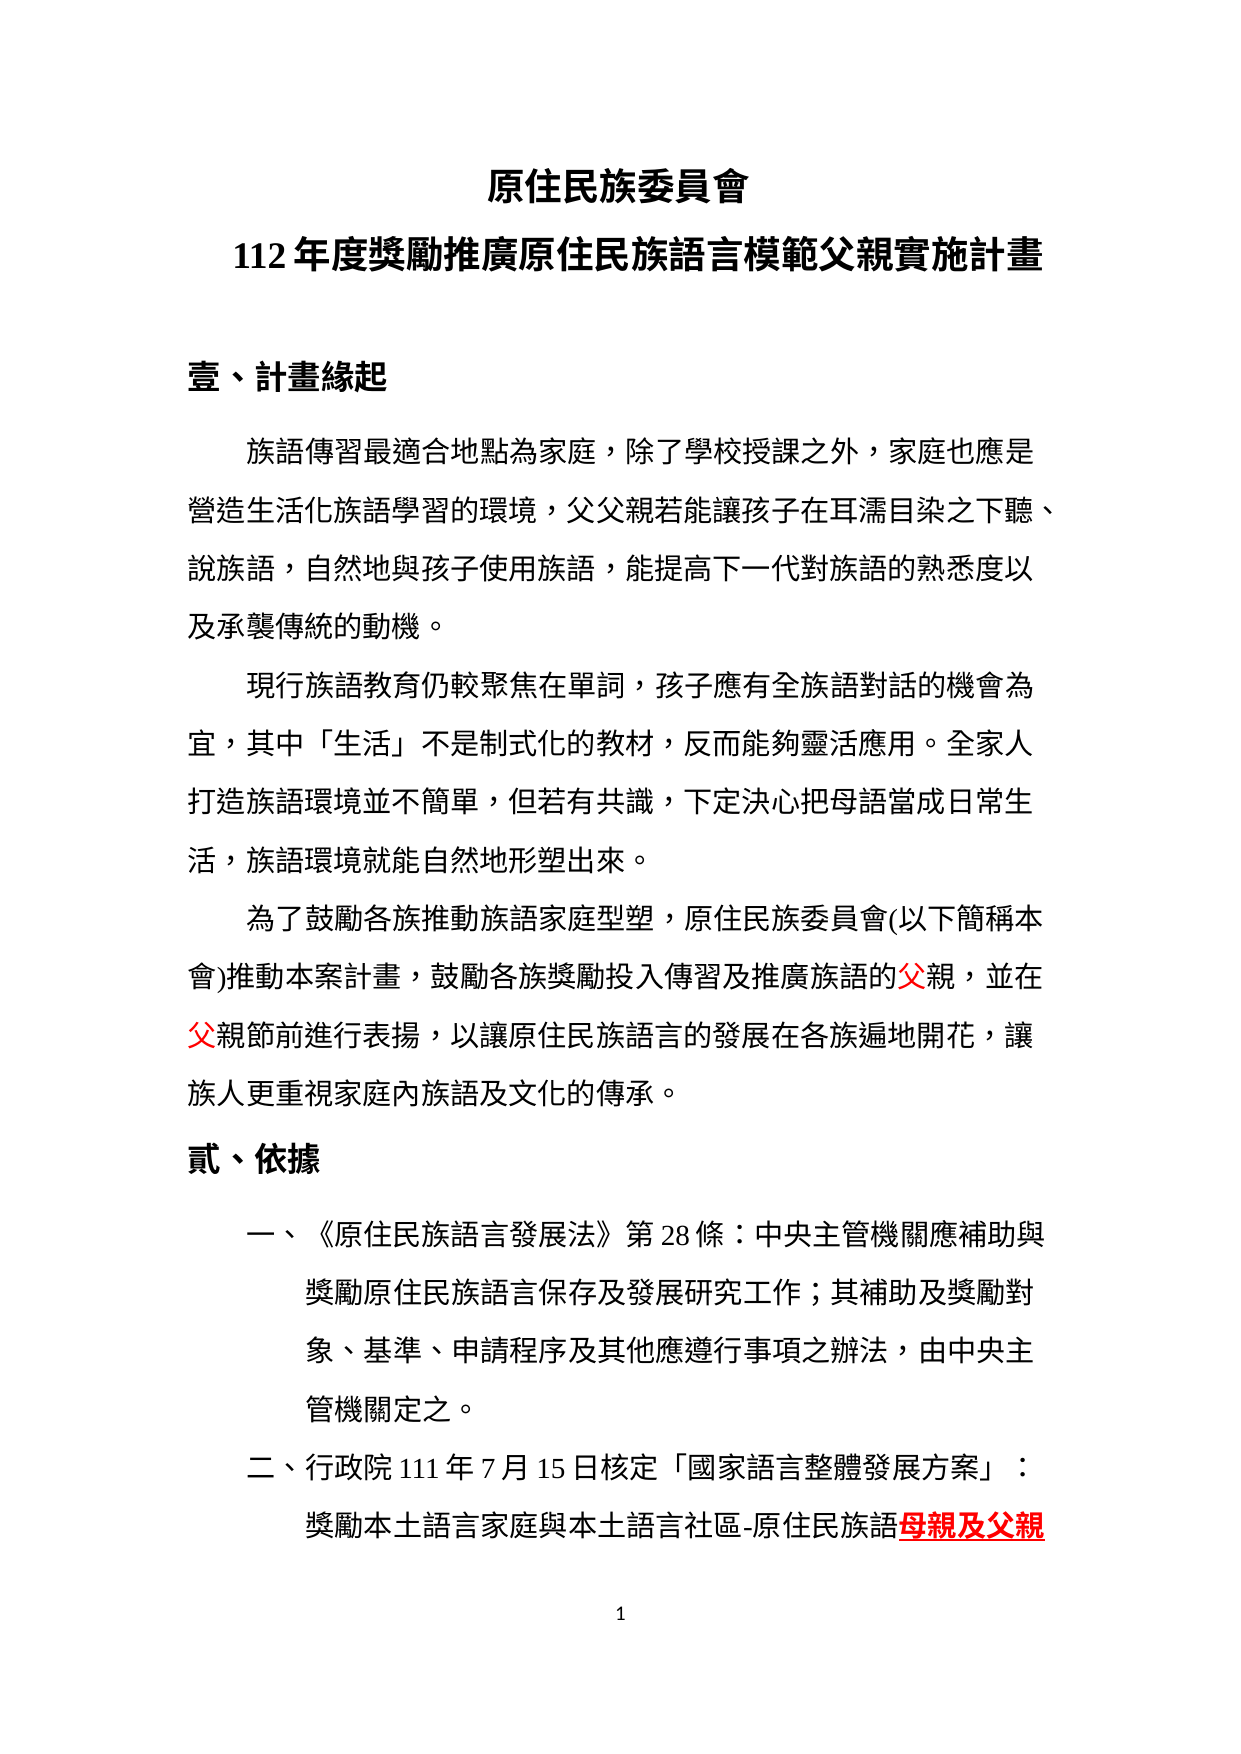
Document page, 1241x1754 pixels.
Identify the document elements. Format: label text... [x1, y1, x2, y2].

text 為了鼓勵各族推動族語家庭型塑，原住民族委員會(以下簡稱本會)推動本案計畫，鼓勵各族獎勵投入傳習及推廣族語的父親，並在父親節前進行表揚，以讓原住民族語言的發展在各族遍地開花，讓族人更重視家庭內族語及文化的傳承。 [187, 883, 1053, 1116]
text 壹、計畫緣起 [187, 334, 1053, 416]
text 族語傳習最適合地點為家庭，除了學校授課之外，家庭也應是營造生活化族語學習的環境，父父親若能讓孩子在耳濡目染之下聽、說族語，自然地與孩子使用族語，能提高下一代對族語的熟悉度以及承襲傳統的動機。 [187, 416, 1053, 649]
text 112年度獎勵推廣原住民族語言模範父親實施計畫 [99, 211, 1177, 293]
subtitle 原住民族委員會 [169, 157, 1068, 211]
text 二、行政院111年7月15日核定「國家語言整體發展方案」：獎勵本土語言家庭與本土語言社區-原住民族語母親及父親 [246, 1432, 1053, 1548]
text 貳、依據 [187, 1116, 1053, 1198]
text 現行族語教育仍較聚焦在單詞，孩子應有全族語對話的機會為宜，其中「生活」不是制式化的教材，反而能夠靈活應用。全家人打造族語環境並不簡單，但若有共識，下定決心把母語當成日常生活，族語環境就能自然地形塑出來。 [187, 649, 1053, 883]
text 一、《原住民族語言發展法》第28條：中央主管機關應補助與獎勵原住民族語言保存及發展研究工作；其補助及獎勵對象、基準、申請程序及其他應遵行事項之辦法，由中央主管機關定之。 [246, 1198, 1053, 1432]
